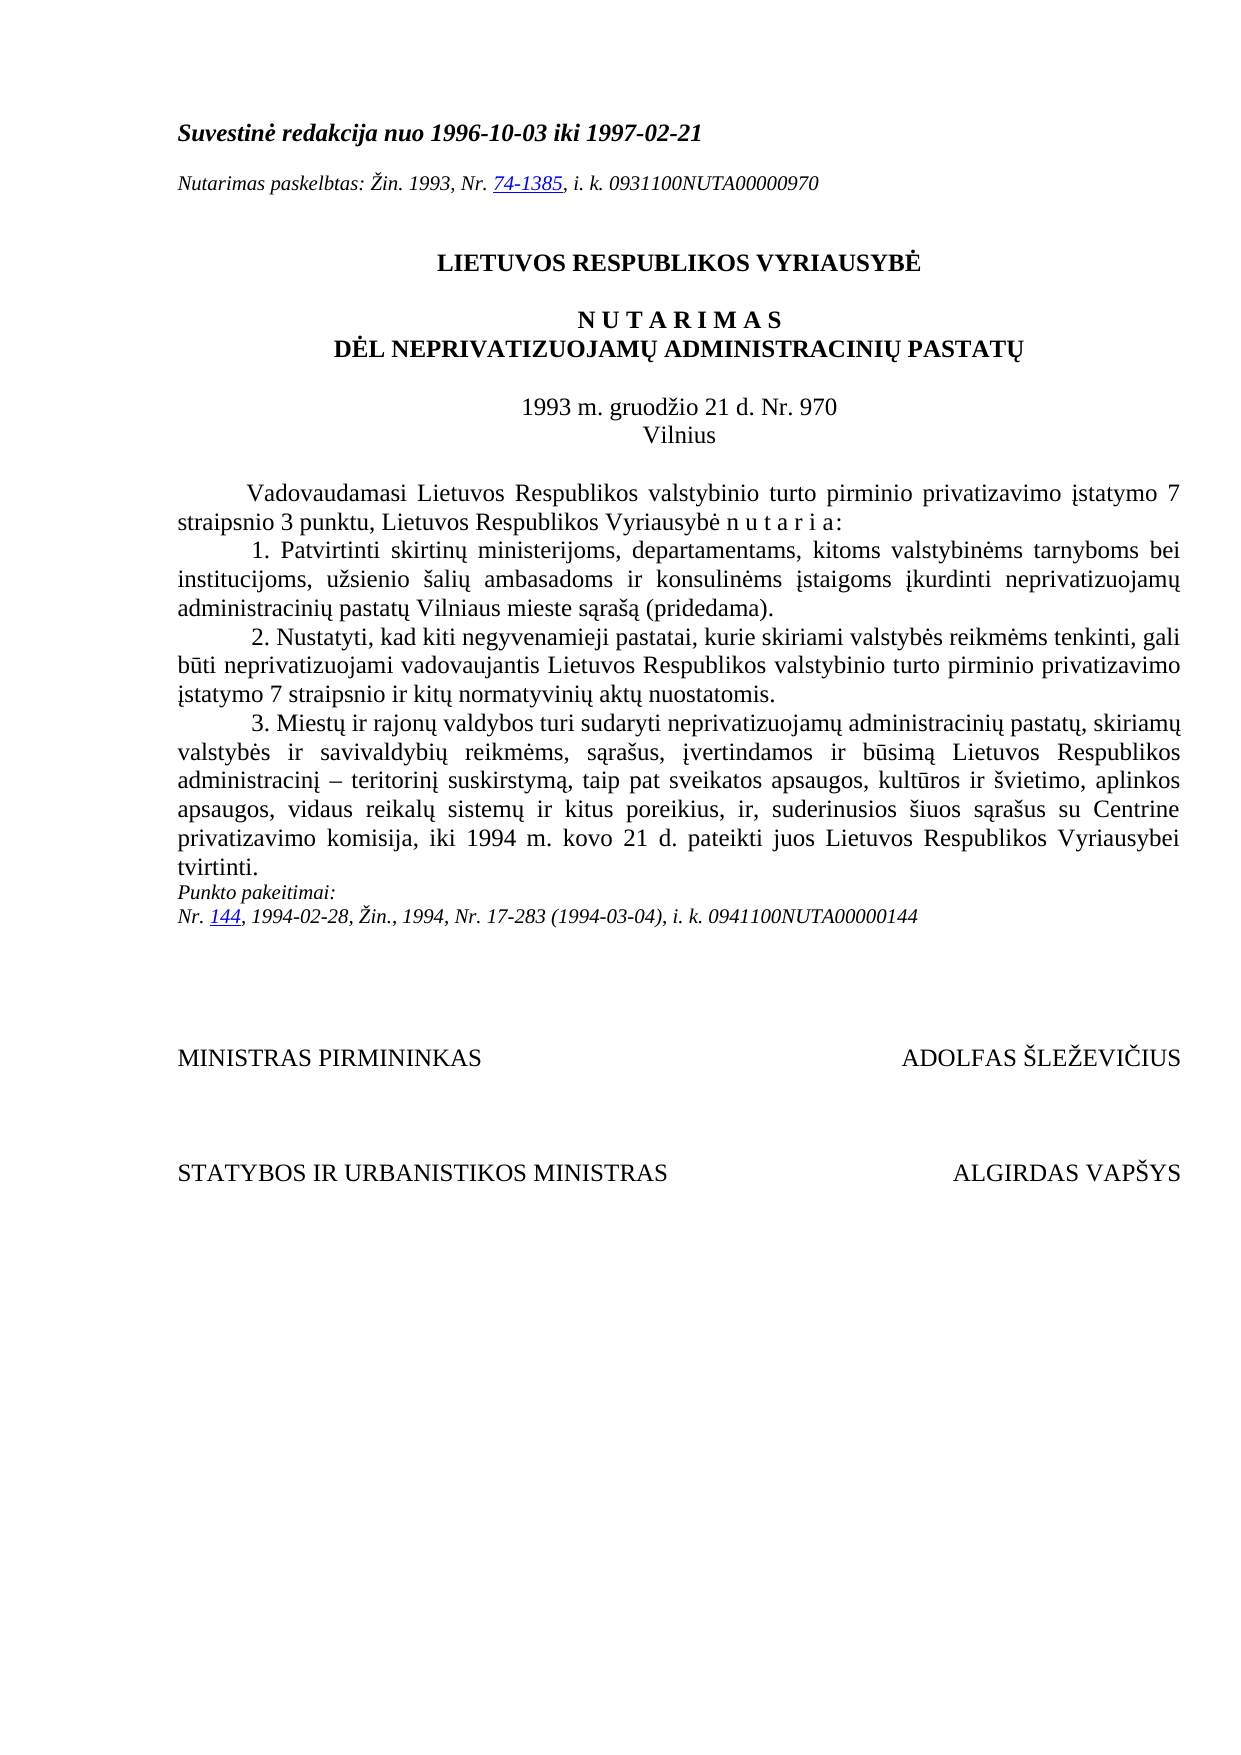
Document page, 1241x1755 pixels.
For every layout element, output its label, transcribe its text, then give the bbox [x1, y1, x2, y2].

text LIETUVOS RESPUBLIKOS VYRIAUSYBĖ [177, 248, 1181, 277]
text 1993 m. gruodžio 21 d. Nr. 970 [177, 392, 1181, 420]
text 1. Patvirtinti skirtinų ministerijoms, departamentams, kitoms valstybinėms tarnyboms bei institucijoms, užsienio šalių ambasadoms ir konsulinėms įstaigoms įkurdinti neprivatizuojamų administracinių pastatų Vilniaus mieste sąrašą (pridedama). [177, 535, 1181, 622]
text Vilnius [177, 420, 1181, 449]
text STATYBOS IR URBANISTIKOS MINISTRAS ALGIRDAS VAPŠYS [177, 1158, 1181, 1187]
text 3. Miestų ir rajonų valdybos turi sudaryti neprivatizuojamų administracinių pastatų, skiriamų valstybės ir savivaldybių reikmėms, sąrašus, įvertindamos ir būsimą Lietuvos Respublikos administracinį – teritorinį suskirstymą, taip pat sveikatos apsaugos, kultūros ir švietimo, aplinkos apsaugos, vidaus reikalų sistemų ir kitus poreikius, ir, suderinusios šiuos sąrašus su Centrine privatizavimo komisija, iki 1994 m. kovo 21 d. pateikti juos Lietuvos Respublikos Vyriausybei tvirtinti. [177, 708, 1181, 880]
text Nr. 144, 1994-02-28, Žin., 1994, Nr. 17-283 (1994-03-04), i. k. 0941100NUTA00000144 [177, 904, 1181, 928]
text Suvestinė redakcija nuo 1996-10-03 iki 1997-02-21 [177, 118, 1181, 147]
text DĖL NEPRIVATIZUOJAMŲ ADMINISTRACINIŲ PASTATŲ [177, 334, 1181, 363]
text Punkto pakeitimai: [177, 880, 1181, 904]
text N U T A R I M A S [177, 305, 1181, 334]
text Vadovaudamasi Lietuvos Respublikos valstybinio turto pirminio privatizavimo įstatymo 7 straipsnio 3 punktu, Lietuvos Respublikos Vyriausybė nutaria: [177, 478, 1181, 535]
text MINISTRAS PIRMININKAS ADOLFAS ŠLEŽEVIČIUS [177, 1043, 1181, 1072]
text 2. Nustatyti, kad kiti negyvenamieji pastatai, kurie skiriami valstybės reikmėms tenkinti, gali būti neprivatizuojami vadovaujantis Lietuvos Respublikos valstybinio turto pirminio privatizavimo įstatymo 7 straipsnio ir kitų normatyvinių aktų nuostatomis. [177, 622, 1181, 708]
text Nutarimas paskelbtas: Žin. 1993, Nr. 74-1385, i. k. 0931100NUTA00000970 [177, 171, 1181, 195]
